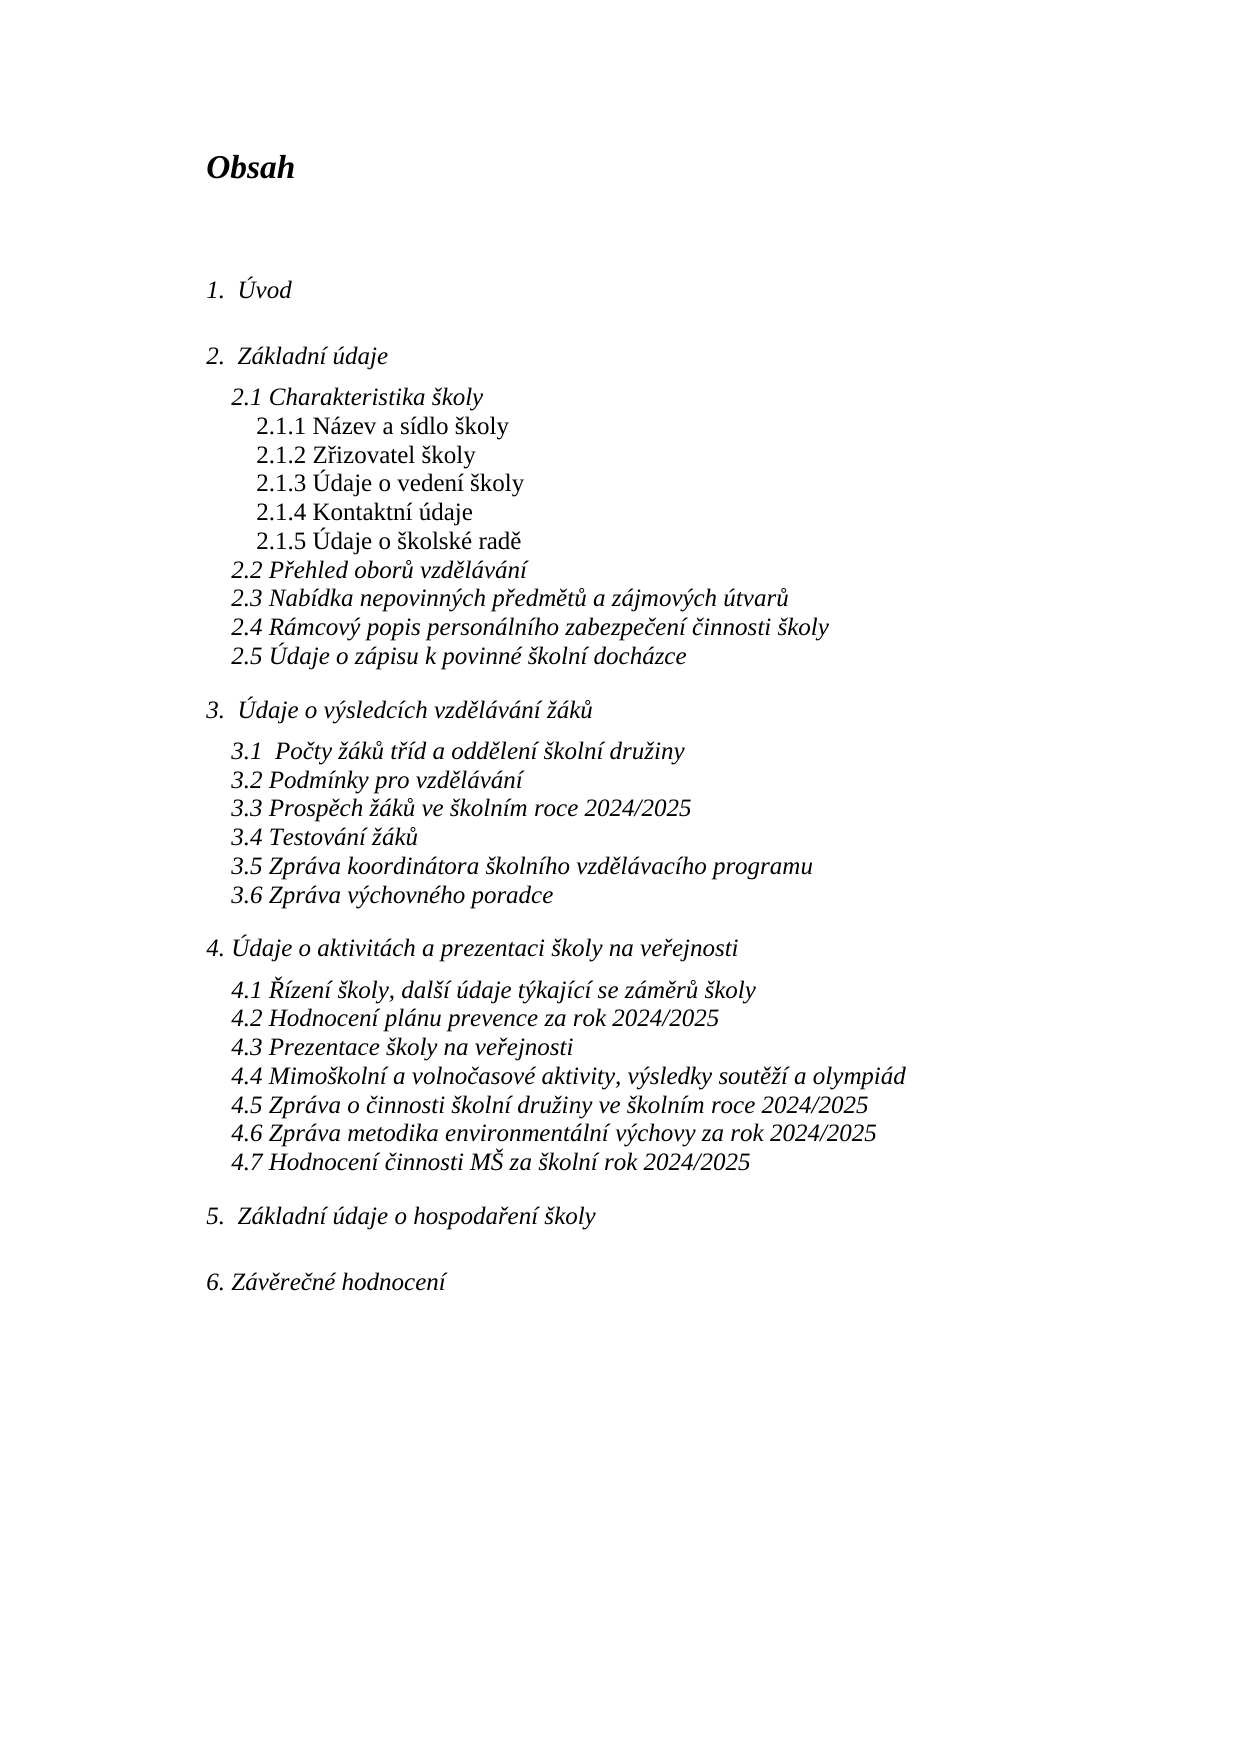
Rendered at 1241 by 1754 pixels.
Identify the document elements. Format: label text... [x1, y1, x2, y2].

text 4.1 Řízení školy, další údaje týkající se záměrů školy [231, 975, 1093, 1003]
text 2.1.4 Kontaktní údaje [256, 497, 1093, 526]
text 3.6 Zpráva výchovného poradce [206, 880, 1093, 908]
text 2.1.2 Zřizovatel školy [256, 440, 1093, 468]
text 3.3 Prospěch žáků ve školním roce 2024/2025 [231, 793, 1093, 822]
text 4.4 Mimoškolní a volnočasové aktivity, výsledky soutěží a olympiád [206, 1061, 1093, 1090]
text 3. Údaje o výsledcích vzdělávání žáků [206, 695, 1125, 723]
text 2.3 Nabídka nepovinných předmětů a zájmových útvarů [231, 583, 1093, 612]
text 1. Úvod [206, 275, 1125, 303]
text 2.1.1 Název a sídlo školy [256, 411, 1093, 440]
text 2.5 Údaje o zápisu k povinné školní docházce [231, 641, 1093, 670]
text 2.4 Rámcový popis personálního zabezpečení činnosti školy [231, 612, 1093, 641]
text 3.4 Testování žáků [206, 822, 1093, 851]
text Obsah [206, 148, 1093, 186]
text 3.1 Počty žáků tříd a oddělení školní družiny [231, 736, 1093, 765]
text 2.1 Charakteristika školy [231, 382, 1093, 411]
text 3.2 Podmínky pro vzdělávání [231, 765, 1093, 793]
text 2.2 Přehled oborů vzdělávání [231, 555, 1093, 583]
text 4.3 Prezentace školy na veřejnosti [231, 1032, 1093, 1061]
text 2. Základní údaje [206, 341, 1125, 370]
text 6. Závěrečné hodnocení [206, 1267, 1125, 1296]
text 2.1.3 Údaje o vedení školy [256, 468, 1093, 497]
text 4. Údaje o aktivitách a prezentaci školy na veřejnosti [206, 933, 1125, 962]
text 4.6 Zpráva metodika environmentální výchovy za rok 2024/2025 [231, 1118, 1093, 1147]
text 5. Základní údaje o hospodaření školy [206, 1201, 1125, 1230]
text 4.7 Hodnocení činnosti MŠ za školní rok 2024/2025 [206, 1147, 1093, 1176]
text 4.5 Zpráva o činnosti školní družiny ve školním roce 2024/2025 [231, 1090, 1093, 1118]
text 4.2 Hodnocení plánu prevence za rok 2024/2025 [231, 1003, 1093, 1032]
text 3.5 Zpráva koordinátora školního vzdělávacího programu [206, 851, 1093, 880]
text 2.1.5 Údaje o školské radě [256, 526, 1093, 555]
